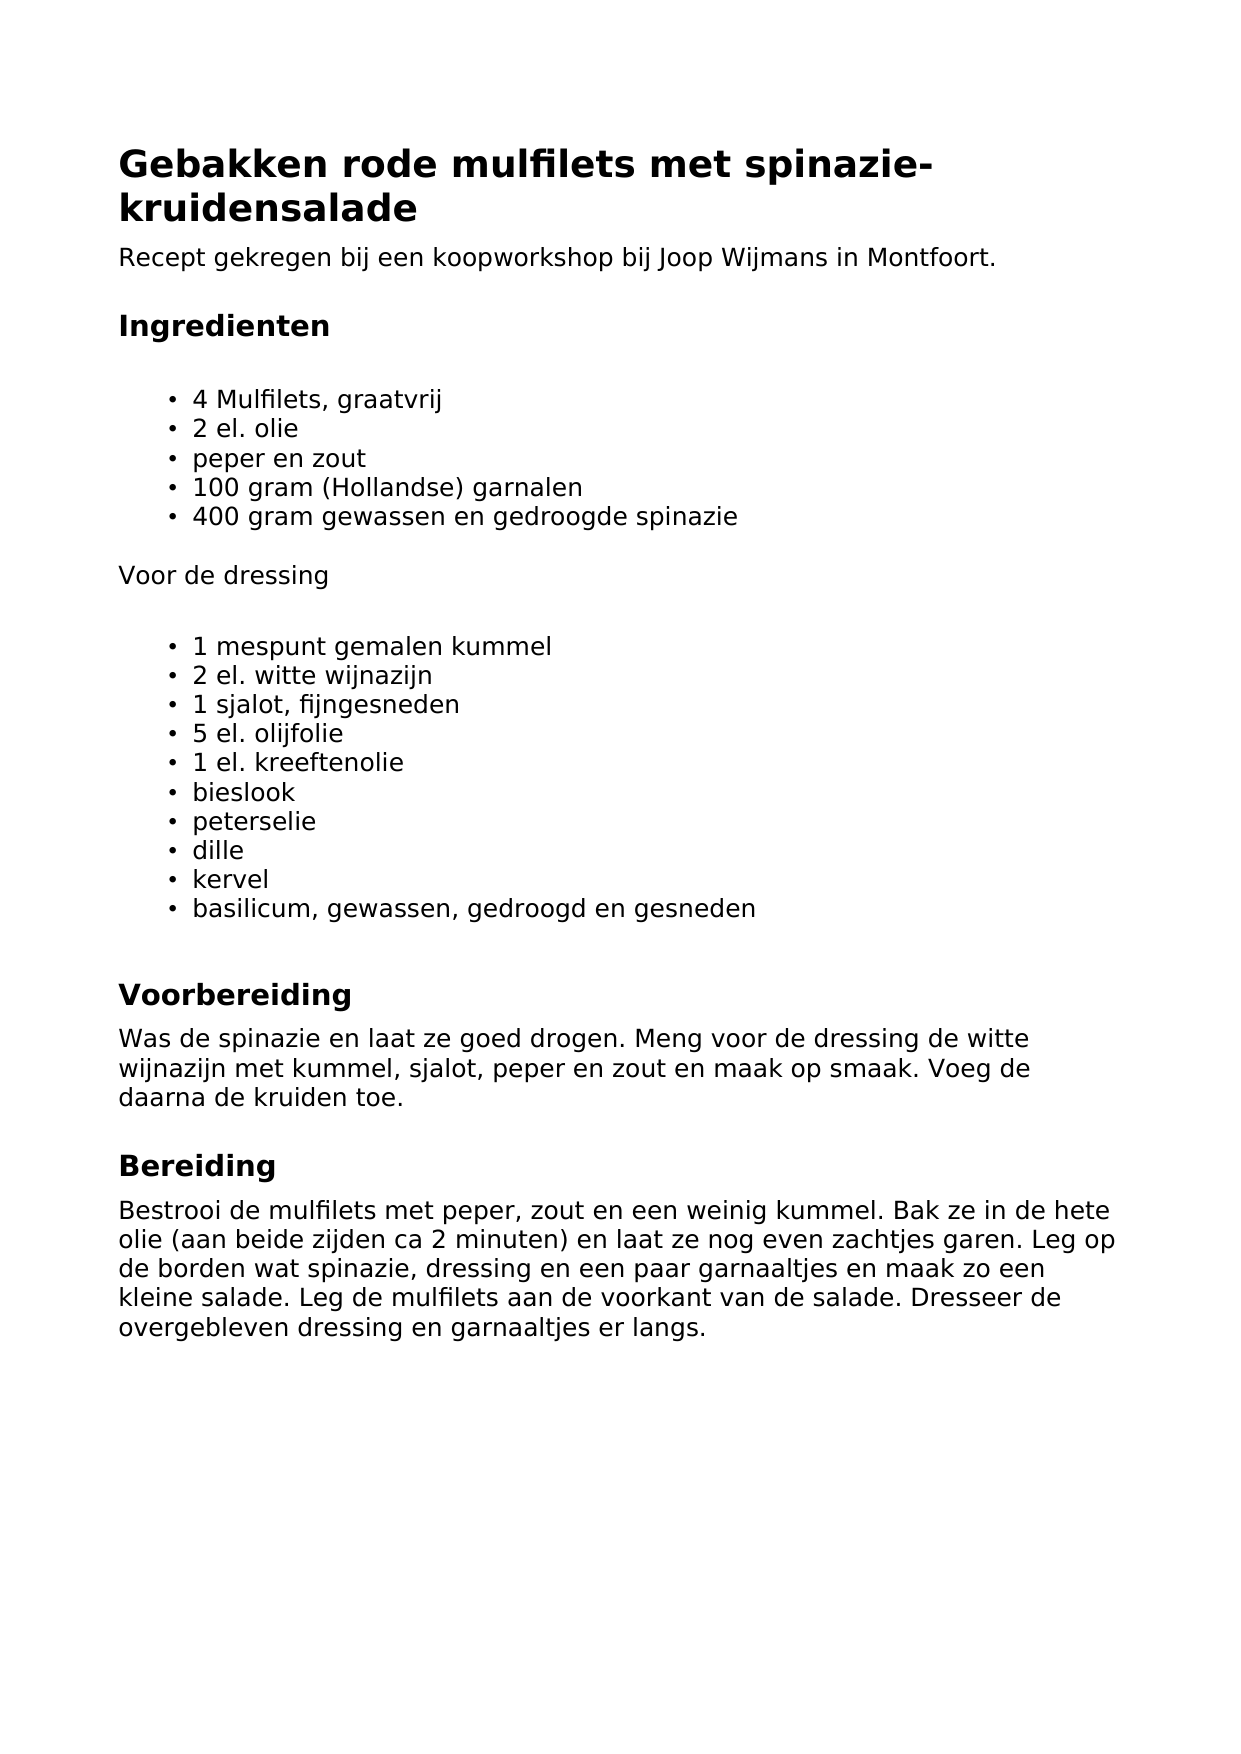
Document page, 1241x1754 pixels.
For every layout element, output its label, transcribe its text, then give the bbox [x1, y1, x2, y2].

list peper en zout [177, 444, 1122, 473]
list 2 el. witte wijnazijn [177, 661, 1122, 690]
list 1 mespunt gemalen kummel [177, 632, 1122, 661]
list 5 el. olijfolie [177, 719, 1122, 749]
list 1 sjalot, fijngesneden [177, 690, 1122, 719]
list bieslook [177, 778, 1122, 807]
list peterselie [177, 807, 1122, 836]
list 100 gram (Hollandse) garnalen [177, 473, 1122, 502]
subtitle Ingredienten [118, 309, 1122, 343]
list 1 el. kreeftenolie [177, 749, 1122, 778]
list dille [177, 836, 1122, 865]
list kervel [177, 865, 1122, 894]
list 400 gram gewassen en gedroogde spinazie [177, 502, 1122, 531]
text Recept gekregen bij een koopworkshop bij Joop Wijmans in Montfoort. [118, 243, 1122, 272]
text Bestrooi de mulfilets met peper, zout en een weinig kummel. Bak ze in de hete olie (aan beide zijden ca 2 minuten) en laat ze nog even zachtjes garen. Leg op de borden wat spinazie, dressing en een paar garnaaltjes en maak zo een kleine salade. Leg de mulfilets aan de voorkant van de salade. Dresseer de overgebleven dressing en garnaaltjes er langs. [118, 1196, 1122, 1342]
subtitle Voorbereiding [118, 978, 1122, 1012]
subtitle Gebakken rode mulfilets met spinazie-kruidensalade [118, 143, 1122, 230]
list basilicum, gewassen, gedroogd en gesneden [177, 894, 1122, 924]
list 2 el. olie [177, 415, 1122, 444]
text Voor de dressing [118, 561, 1122, 590]
subtitle Bereiding [118, 1149, 1122, 1183]
text Was de spinazie en laat ze goed drogen. Meng voor de dressing de witte wijnazijn met kummel, sjalot, peper en zout en maak op smaak. Voeg de daarna de kruiden toe. [118, 1024, 1122, 1112]
list 4 Mulfilets, graatvrij [177, 386, 1122, 415]
